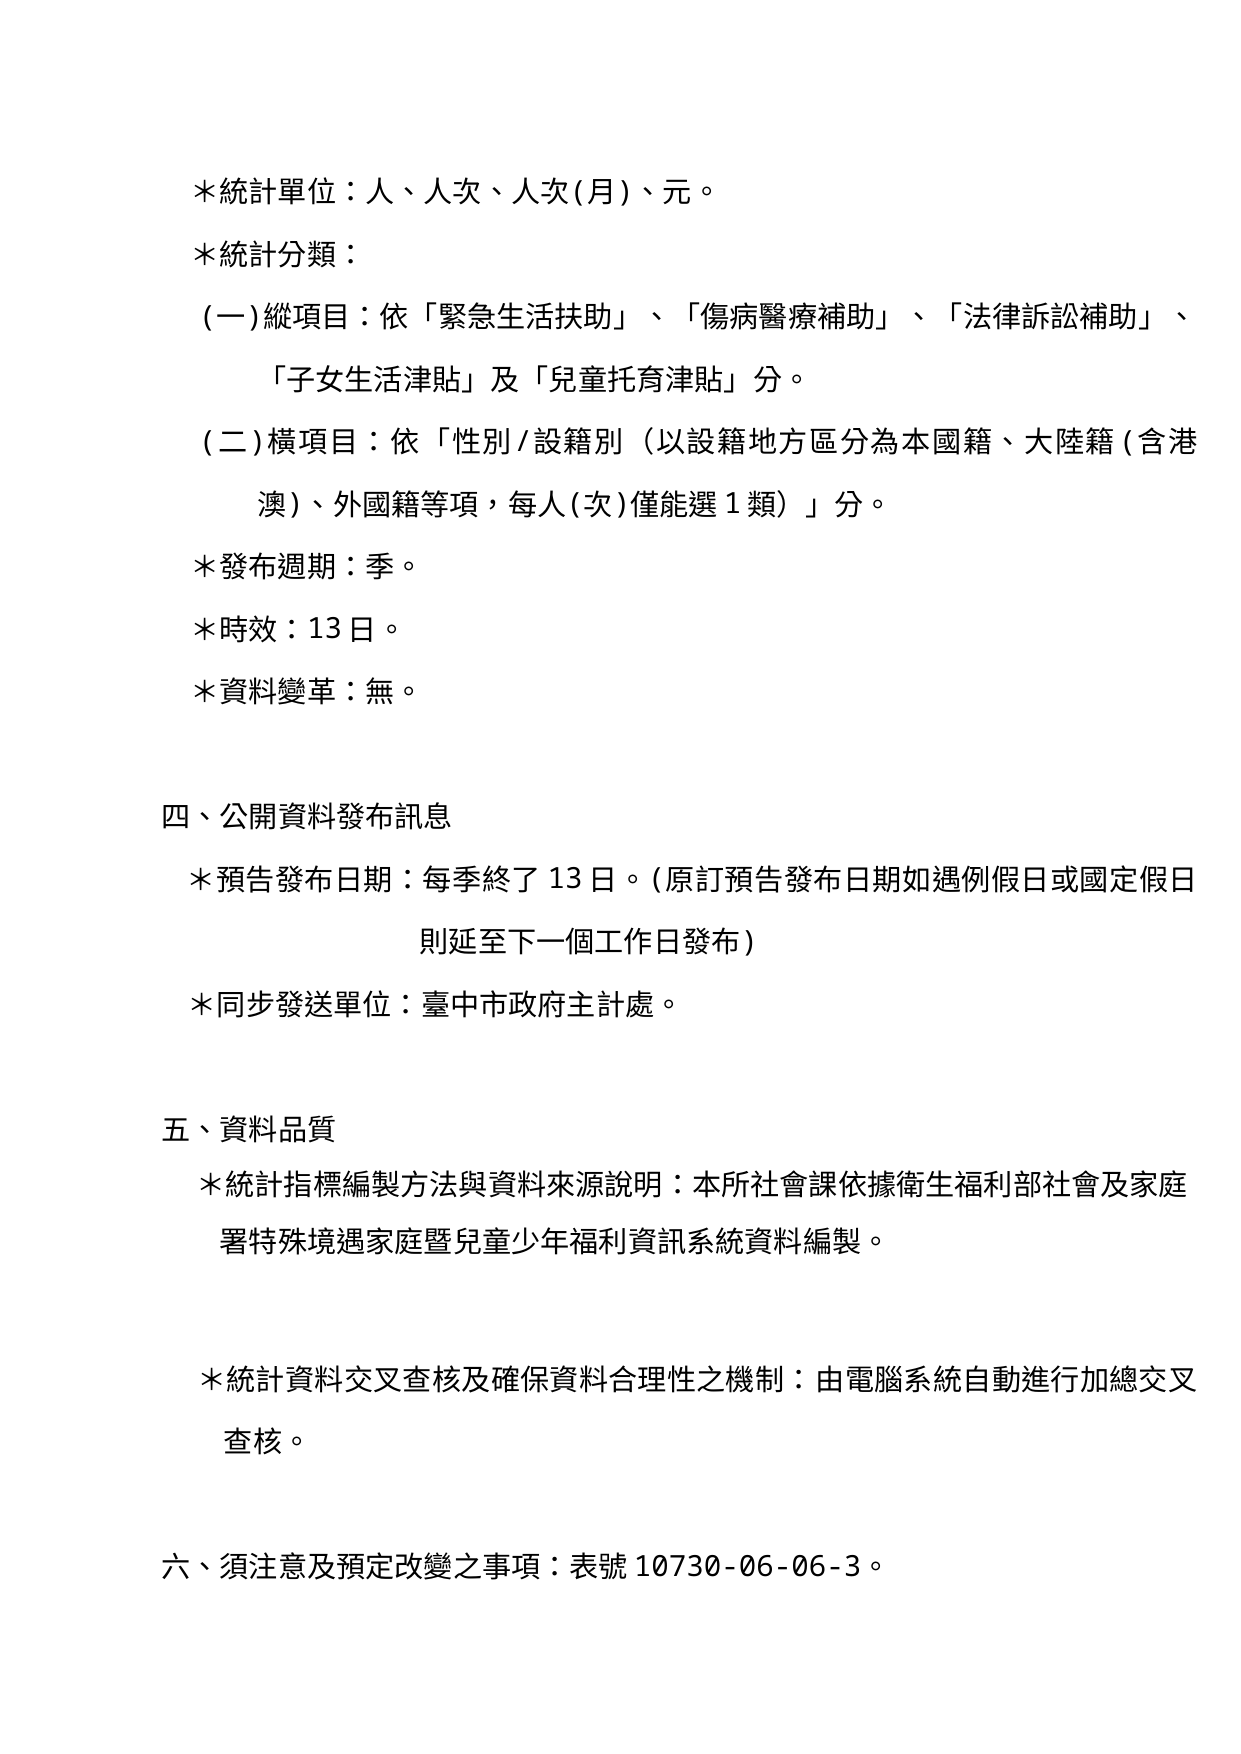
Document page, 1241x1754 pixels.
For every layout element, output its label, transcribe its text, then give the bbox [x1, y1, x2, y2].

table_header ＊統計單位：人、人次、人次(月)、元。 ＊統計分類： (一)縱項目：依「緊急生活扶助」、「傷病醫療補助」、「法律訴訟補助」、「子女生活津貼」及「兒童托育津貼」分。 (二)橫項目：依「性別/設籍別（以設籍地方區分為本國籍、大陸籍(含港澳)、外國籍等項，每人(次)僅能選1類）」分。 ＊發布週期：季。 ＊時效：13日。 ＊資料變革：無。 四、公開資料發布訊息 ＊預告發布日期：每季終了13日。(原訂預告發布日期如遇例假日或國定假日則延至下一個工作日發布) ＊同步發送單位：臺中市政府主計處。 五、資料品質 ＊統計指標編製方法與資料來源說明：本所社會課依據衛生福利部社會及家庭署特殊境遇家庭暨兒童少年福利資訊系統資料編製。 ＊統計資料交叉查核及確保資料合理性之機制：由電腦系統自動進行加總交叉查核。 六、須注意及預定改變之事項：表號10730-06-06-3。 [150, 148, 1209, 1586]
